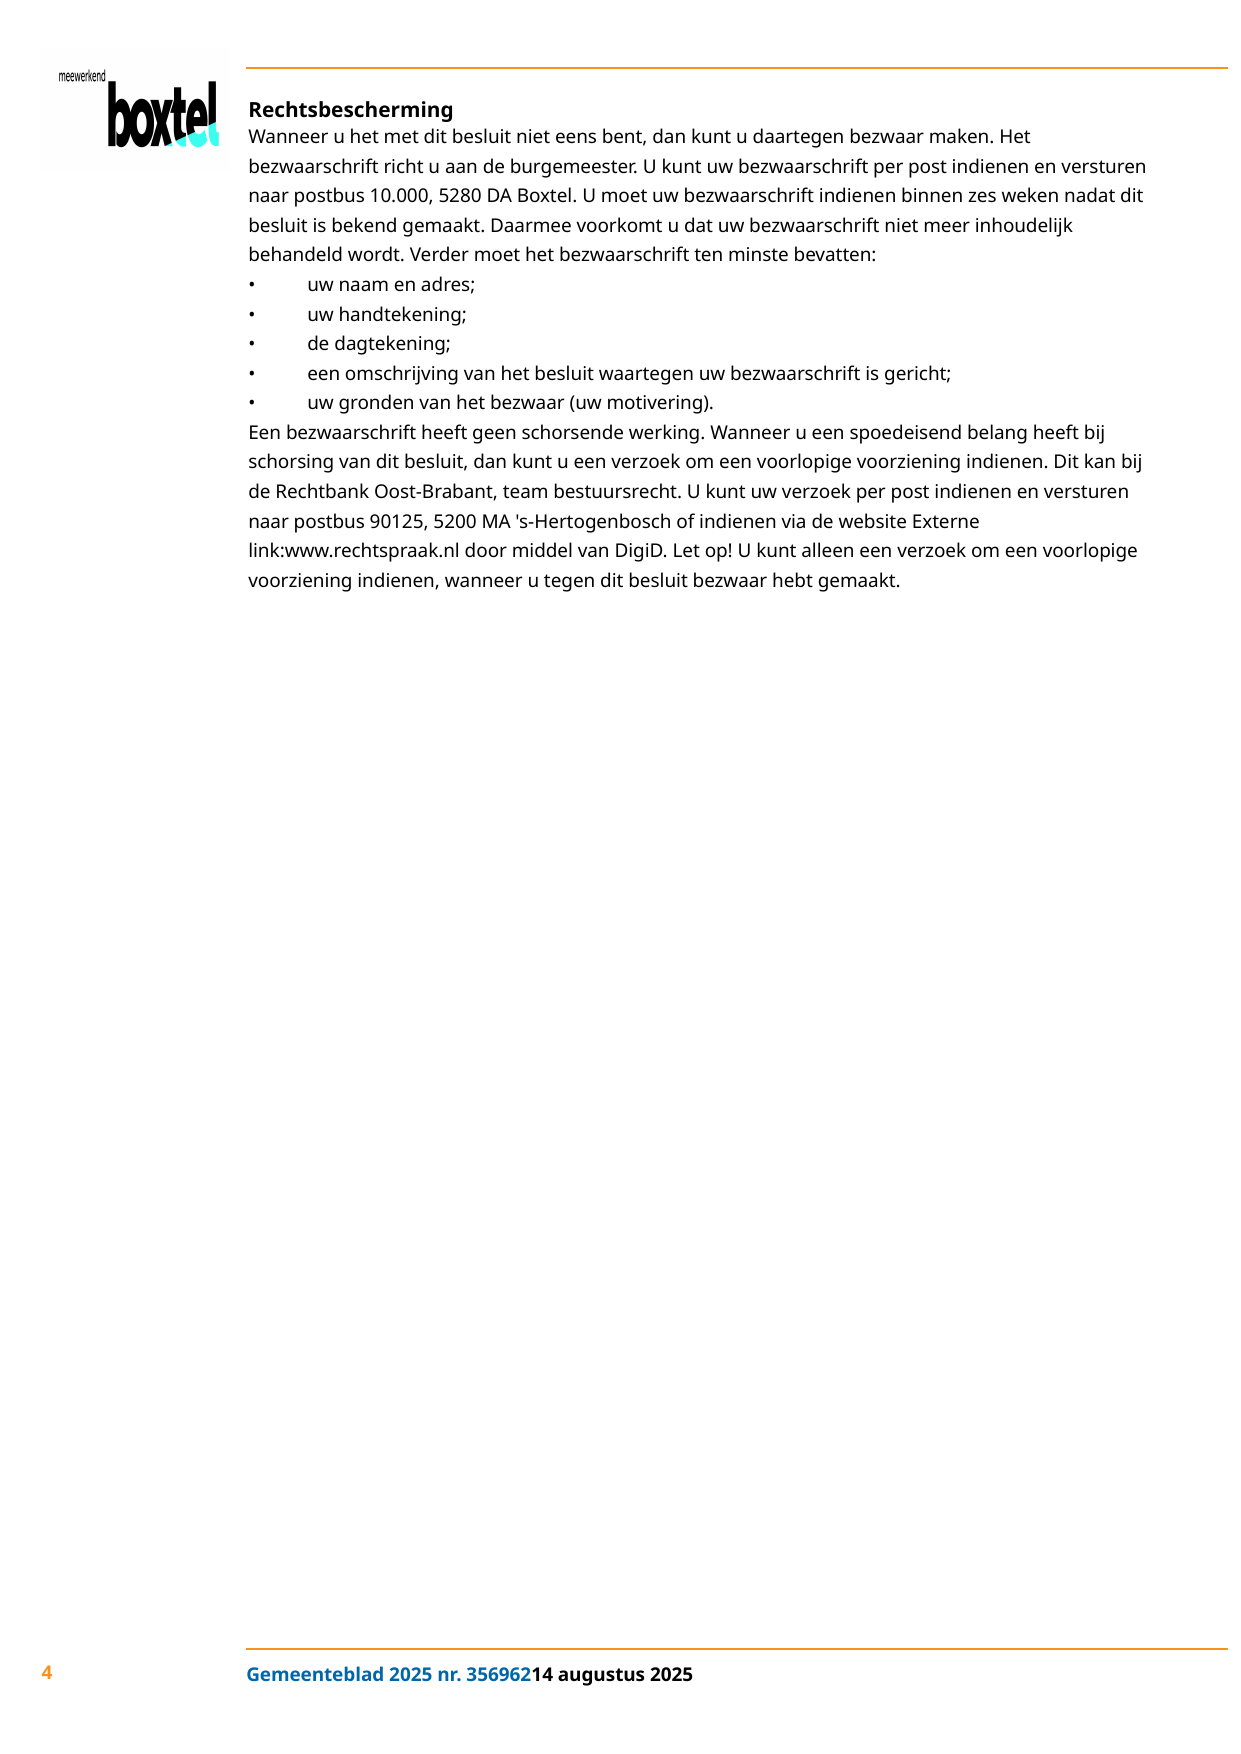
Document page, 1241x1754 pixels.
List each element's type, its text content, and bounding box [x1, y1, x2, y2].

list een omschrijving van het besluit waartegen uw bezwaarschrift is gericht; [248, 360, 1152, 386]
list de dagtekening; [248, 330, 1152, 356]
picture [41, 47, 231, 172]
text Wanneer u het met dit besluit niet eens bent, dan kunt u daartegen bezwaar maken. Het bezwaarschrift richt u aan de burgemeester. U kunt uw bezwaarschrift per post indienen en versturen naar postbus 10.000, 5280 DA Boxtel. U moet uw bezwaarschrift indienen binnen zes weken nadat dit besluit is bekend gemaakt. Daarmee voorkomt u dat uw bezwaarschrift niet meer inhoudelijk behandeld wordt. Verder moet het bezwaarschrift ten minste bevatten: [248, 123, 1152, 267]
text Rechtsbescherming [248, 95, 1152, 123]
list uw gronden van het bezwaar (uw motivering). [248, 389, 1152, 415]
list uw handtekening; [248, 301, 1152, 327]
text Een bezwaarschrift heeft geen schorsende werking. Wanneer u een spoedeisend belang heeft bij schorsing van dit besluit, dan kunt u een verzoek om een voorlopige voorziening indienen. Dit kan bij de Rechtbank Oost-Brabant, team bestuursrecht. U kunt uw verzoek per post indienen en versturen naar postbus 90125, 5200 MA 's-Hertogenbosch of indienen via de website Externe link:www.rechtspraak.nl door middel van DigiD. Let op! U kunt alleen een verzoek om een voorlopige voorziening indienen, wanneer u tegen dit besluit bezwaar hebt gemaakt. [248, 419, 1152, 593]
list uw naam en adres; [248, 271, 1152, 297]
